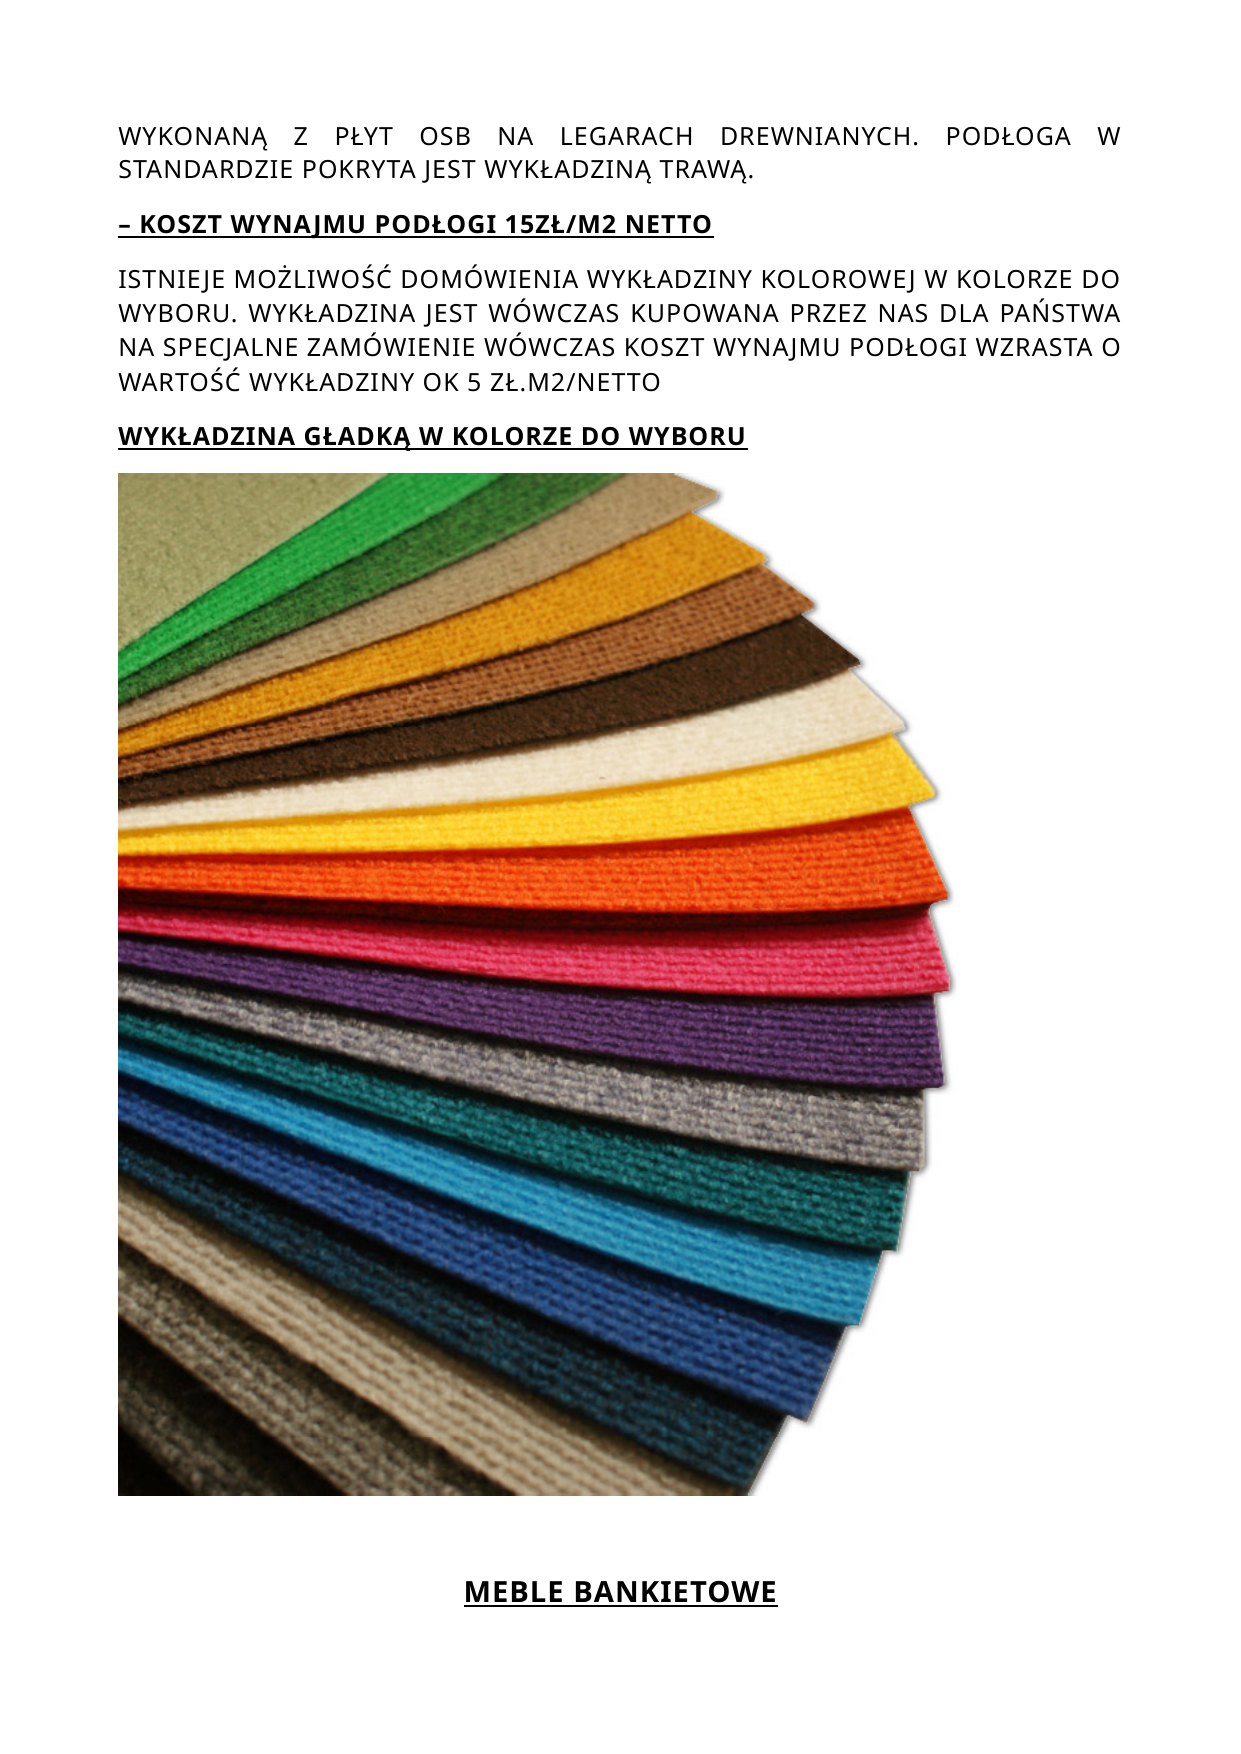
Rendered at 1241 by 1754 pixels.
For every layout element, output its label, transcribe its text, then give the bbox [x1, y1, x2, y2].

text wykonaną z płyt OSB na legarach Drewnianych. Podłoga w standardzie pokryta jest wykładziną trawą. [118, 118, 1122, 186]
text mEBLE bANKIETOWE [118, 1571, 1122, 1611]
text – koszt wynajmu podłogi 15zł/m2 netto [118, 207, 1122, 241]
text Istnieje możliwość domówienia wykładziny kolorowej w kolorze do wyboru. Wykładzina jest wówczas kupowana przez nas dla Państwa na specjalne zamówienie wówczas koszt wynajmu podłogi wzrasta o wartość wykładziny ok 5 zł.m2/netto [118, 262, 1122, 398]
text wykładzina gładką w kolorze do wyboru [118, 419, 1122, 453]
